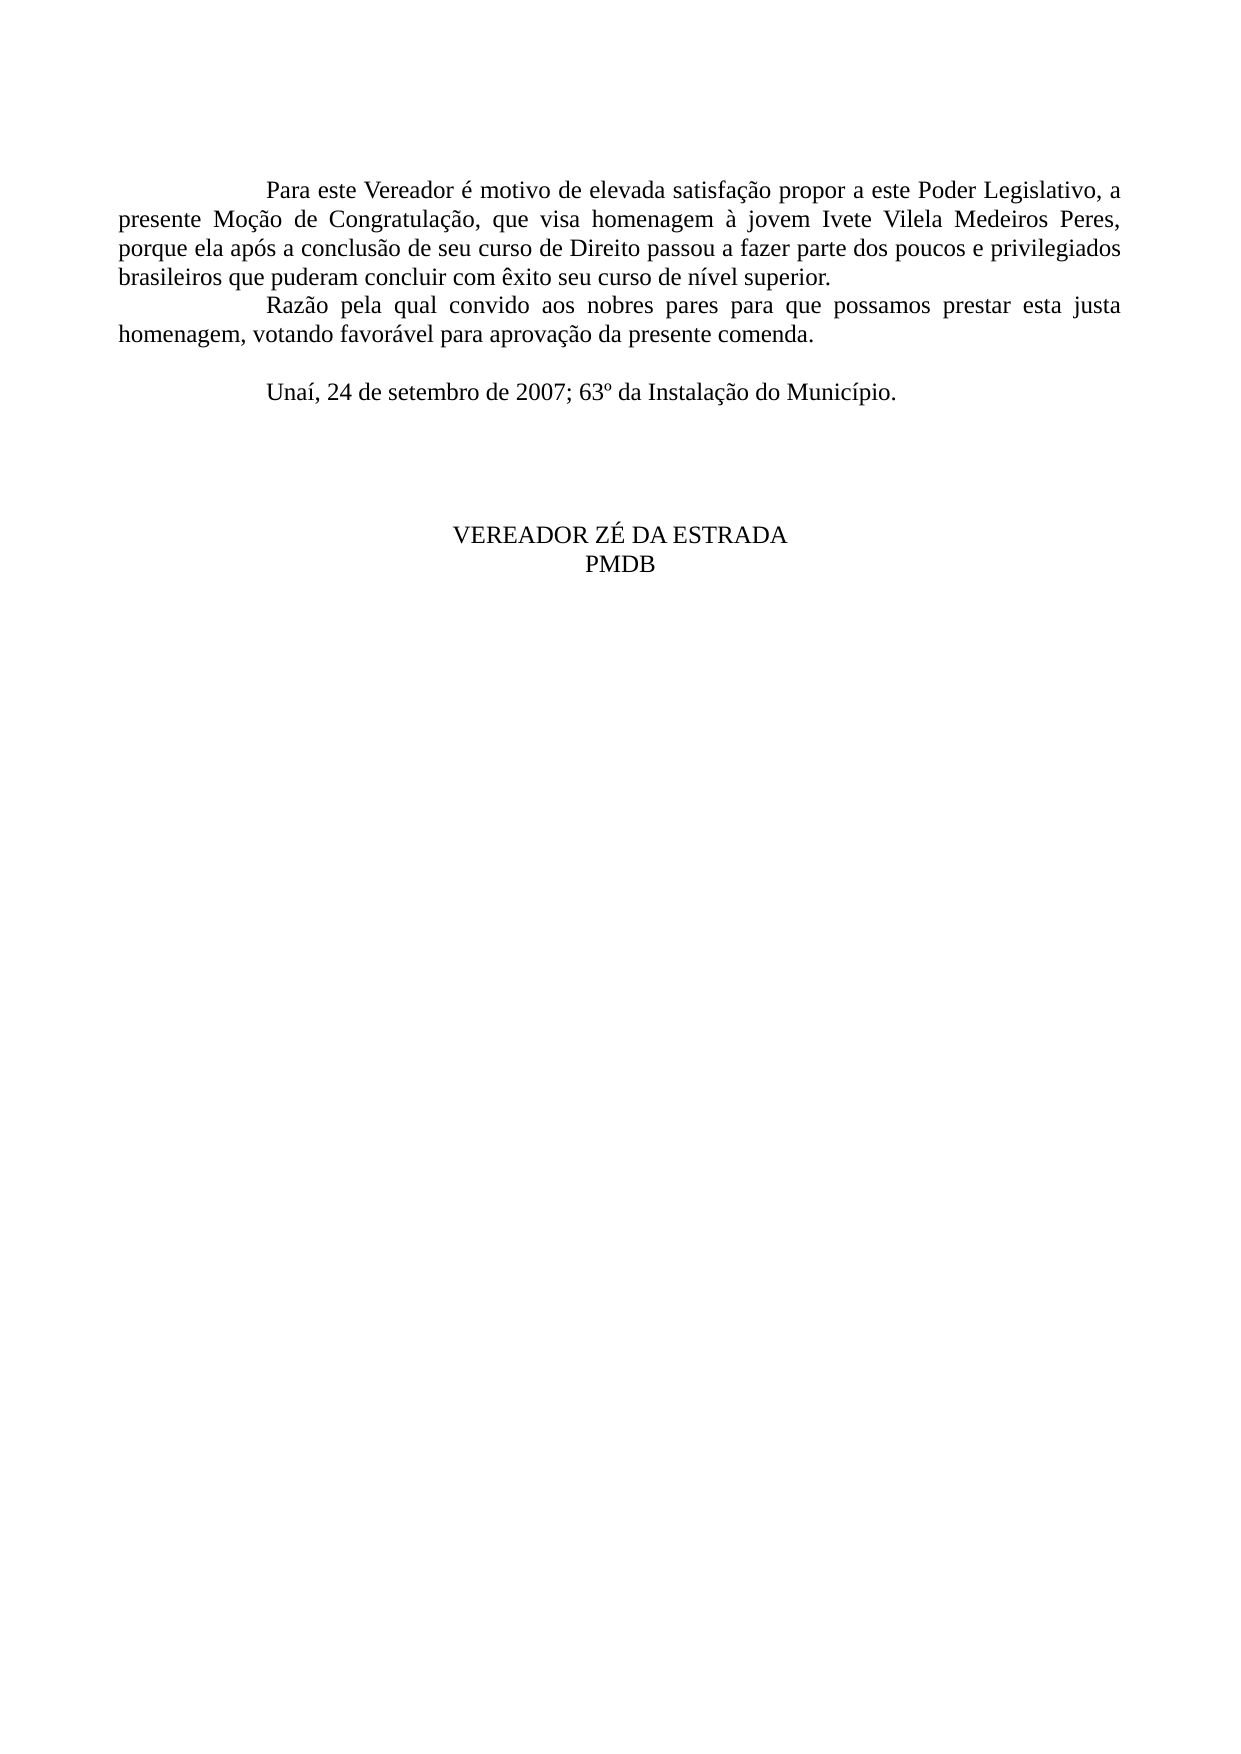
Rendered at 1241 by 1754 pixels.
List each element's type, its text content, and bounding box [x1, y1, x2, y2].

text Para este Vereador é motivo de elevada satisfação propor a este Poder Legislativo, a presente Moção de Congratulação, que visa homenagem à jovem Ivete Vilela Medeiros Peres, porque ela após a conclusão de seu curso de Direito passou a fazer parte dos poucos e privilegiados brasileiros que puderam concluir com êxito seu curso de nível superior. [118, 176, 1122, 291]
text Unaí, 24 de setembro de 2007; 63º da Instalação do Município. [118, 377, 1122, 406]
text PMDB [118, 549, 1122, 578]
text VEREADOR ZÉ DA ESTRADA [118, 521, 1122, 549]
text Razão pela qual convido aos nobres pares para que possamos prestar esta justa homenagem, votando favorável para aprovação da presente comenda. [118, 291, 1122, 348]
